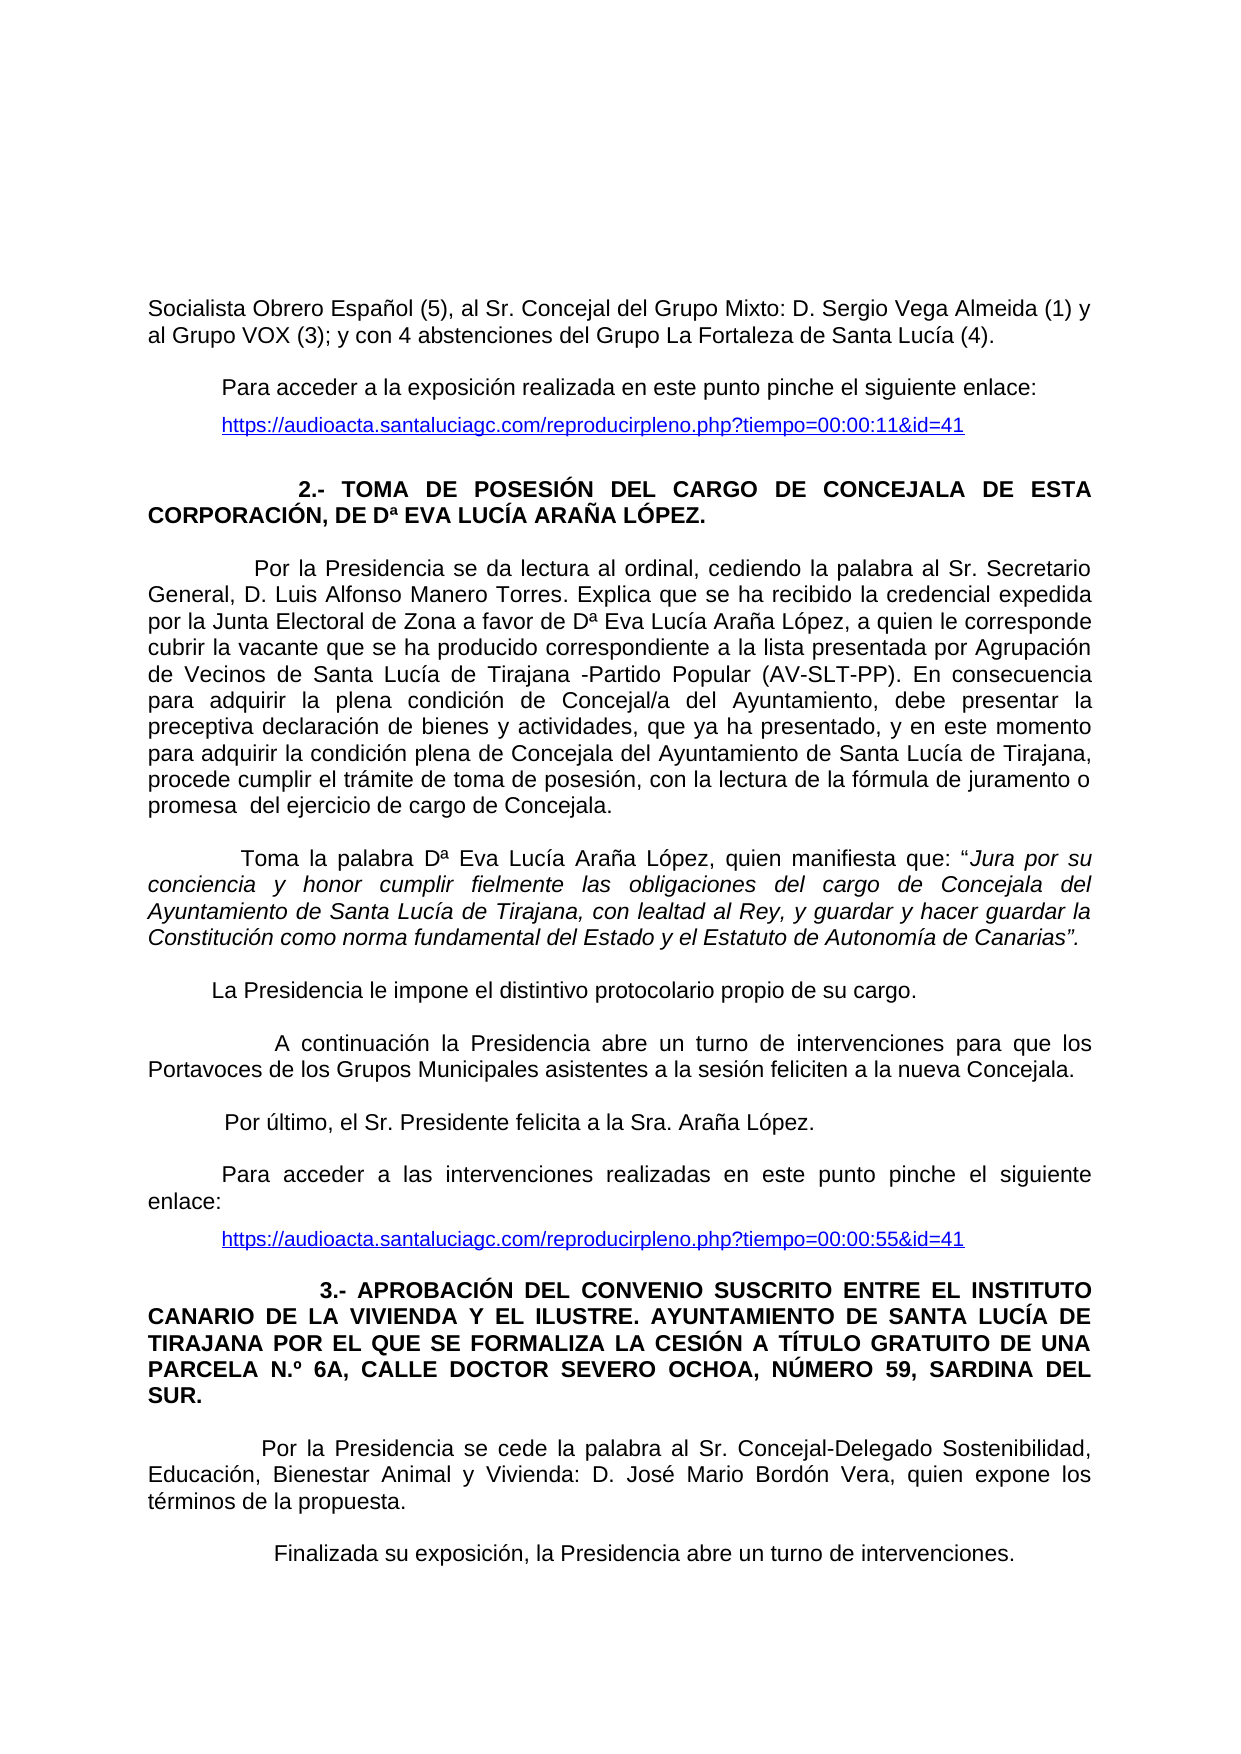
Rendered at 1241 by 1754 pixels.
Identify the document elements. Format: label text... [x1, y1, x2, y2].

text Para acceder a la exposición realizada en este punto pinche el siguiente enlace: [148, 374, 1092, 401]
text Toma la palabra Dª Eva Lucía Araña López, quien manifiesta que: “Jura por su conciencia y honor cumplir fielmente las obligaciones del cargo de Concejala del Ayuntamiento de Santa Lucía de Tirajana, con lealtad al Rey, y guardar y hacer guardar la Constitución como norma fundamental del Estado y el Estatuto de Autonomía de Canarias”. [148, 845, 1092, 950]
text 2.- TOMA DE POSESIÓN DEL CARGO DE CONCEJALA DE ESTA CORPORACIÓN, DE Dª EVA LUCÍA ARAÑA LÓPEZ. [148, 476, 1092, 529]
text Por la Presidencia se da lectura al ordinal, cediendo la palabra al Sr. Secretario General, D. Luis Alfonso Manero Torres. Explica que se ha recibido la credencial expedida por la Junta Electoral de Zona a favor de Dª Eva Lucía Araña López, a quien le corresponde cubrir la vacante que se ha producido correspondiente a la lista presentada por Agrupación de Vecinos de Santa Lucía de Tirajana -Partido Popular (AV-SLT-PP). En consecuencia para adquirir la plena condición de Concejal/a del Ayuntamiento, debe presentar la preceptiva declaración de bienes y actividades, que ya ha presentado, y en este momento para adquirir la condición plena de Concejala del Ayuntamiento de Santa Lucía de Tirajana, procede cumplir el trámite de toma de posesión, con la lectura de la fórmula de juramento o promesa del ejercicio de cargo de Concejala. [148, 555, 1092, 819]
text https://audioacta.santaluciagc.com/reproducirpleno.php?tiempo=00:00:11&id=41 [148, 413, 1092, 437]
text https://audioacta.santaluciagc.com/reproducirpleno.php?tiempo=00:00:55&id=41 [148, 1226, 1092, 1250]
text Finalizada su exposición, la Presidencia abre un turno de intervenciones. [148, 1540, 1092, 1567]
text A continuación la Presidencia abre un turno de intervenciones para que los Portavoces de los Grupos Municipales asistentes a la sesión feliciten a la nueva Concejala. [148, 1029, 1092, 1082]
text Para acceder a las intervenciones realizadas en este punto pinche el siguiente enlace: [148, 1161, 1092, 1214]
text 3.- APROBACIÓN DEL CONVENIO SUSCRITO ENTRE EL INSTITUTO CANARIO DE LA VIVIENDA Y EL ILUSTRE. AYUNTAMIENTO DE SANTA LUCÍA DE TIRAJANA POR EL QUE SE FORMALIZA LA CESIÓN A TÍTULO GRATUITO DE UNA PARCELA N.º 6A, CALLE DOCTOR SEVERO OCHOA, NÚMERO 59, SARDINA DEL SUR. [148, 1277, 1092, 1408]
text La Presidencia le impone el distintivo protocolario propio de su cargo. [148, 977, 1092, 1003]
text Socialista Obrero Español (5), al Sr. Concejal del Grupo Mixto: D. Sergio Vega Almeida (1) y al Grupo VOX (3); y con 4 abstenciones del Grupo La Fortaleza de Santa Lucía (4). [148, 295, 1092, 348]
text Por último, el Sr. Presidente felicita a la Sra. Araña López. [148, 1108, 1092, 1135]
text Por la Presidencia se cede la palabra al Sr. Concejal-Delegado Sostenibilidad, Educación, Bienestar Animal y Vivienda: D. José Mario Bordón Vera, quien expone los términos de la propuesta. [148, 1435, 1092, 1514]
